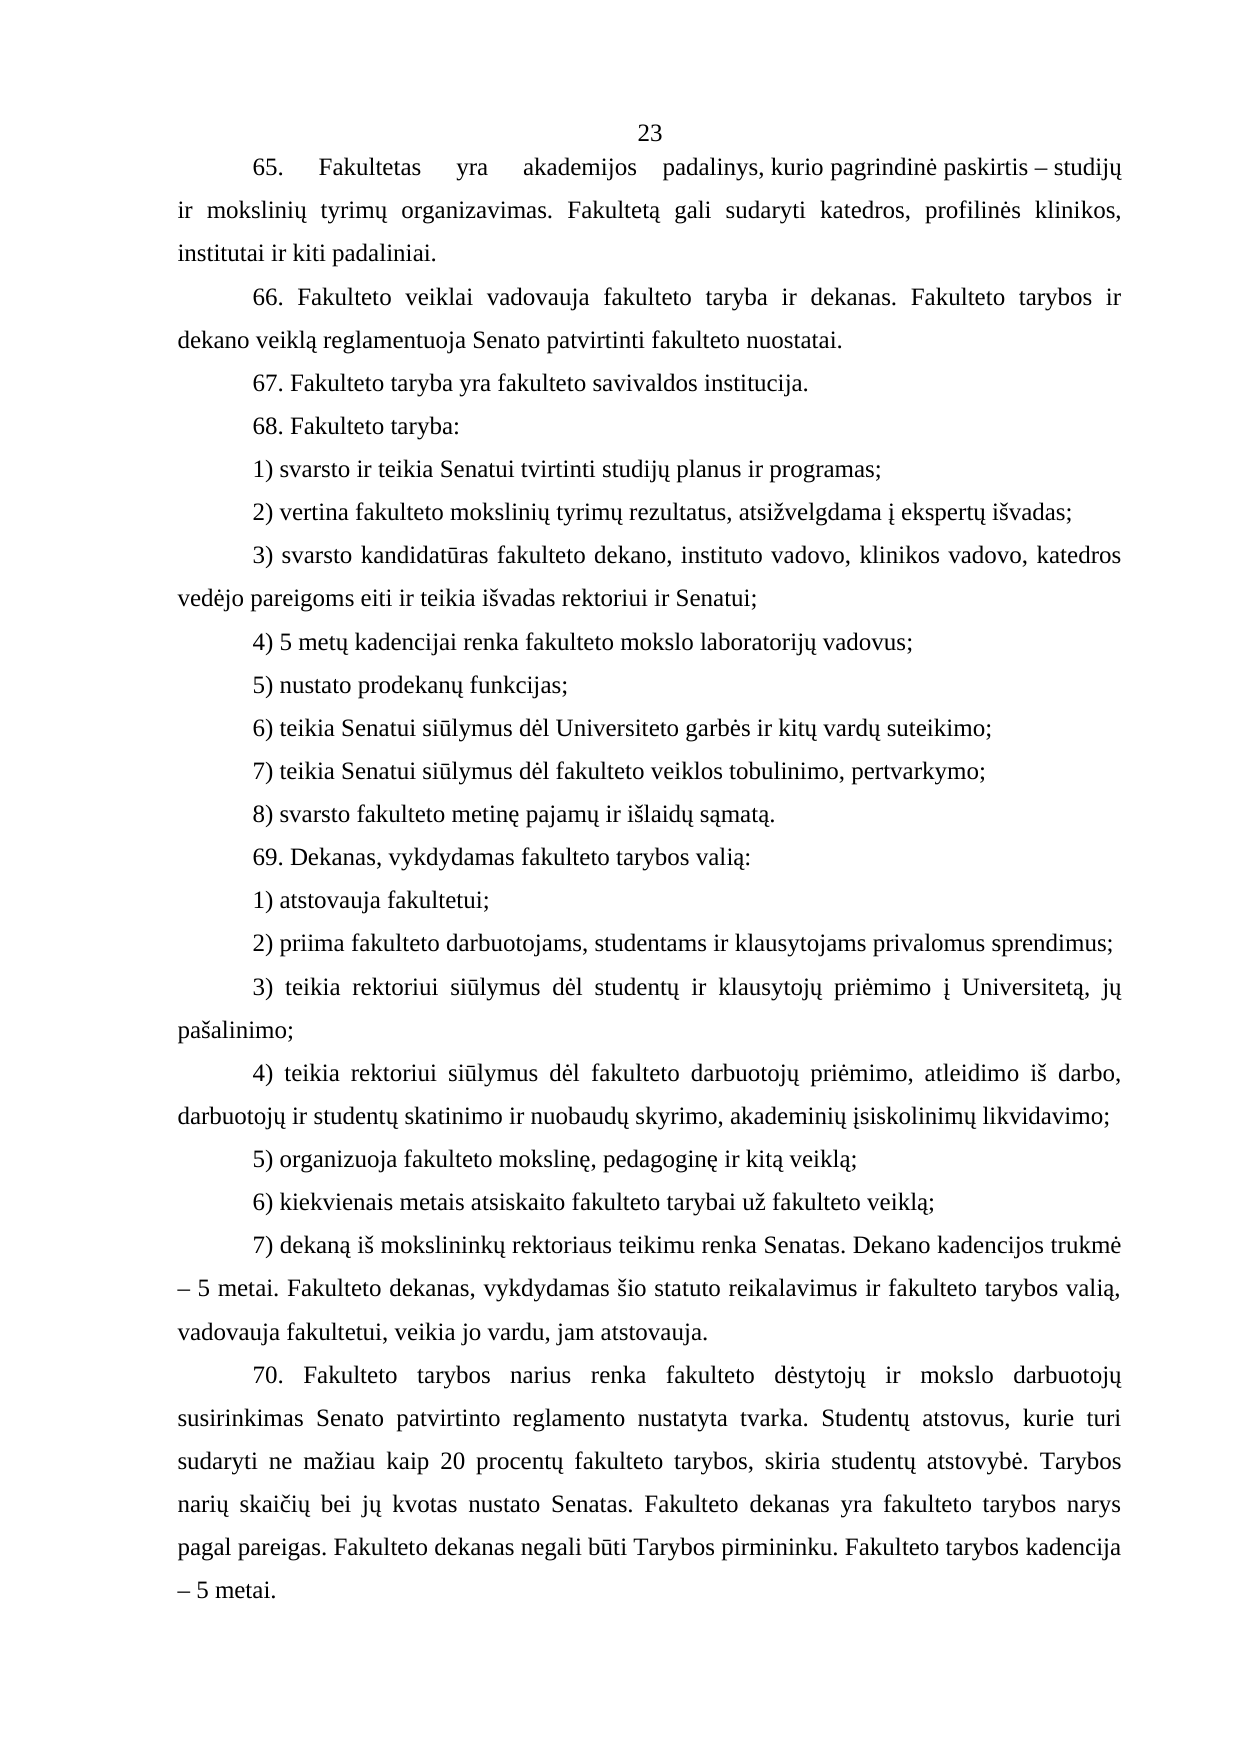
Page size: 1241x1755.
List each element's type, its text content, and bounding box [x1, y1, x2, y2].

text 8) svarsto fakulteto metinę pajamų ir išlaidų sąmatą. [177, 799, 1122, 828]
text 1) atstovauja fakultetui; [177, 885, 1122, 914]
text 6) teikia Senatui siūlymus dėl Universiteto garbės ir kitų vardų suteikimo; [177, 713, 1122, 742]
text 4) 5 metų kadencijai renka fakulteto mokslo laboratorijų vadovus; [177, 627, 1122, 655]
text 67. Fakulteto taryba yra fakulteto savivaldos institucija. [177, 368, 1122, 397]
text 1) svarsto ir teikia Senatui tvirtinti studijų planus ir programas; [177, 454, 1122, 483]
text 2) vertina fakulteto mokslinių tyrimų rezultatus, atsižvelgdama į ekspertų išvadas; [177, 497, 1122, 526]
text 66. Fakulteto veiklai vadovauja fakulteto taryba ir dekanas. Fakulteto tarybos ir dekano veiklą reglamentuoja Senato patvirtinti fakulteto nuostatai. [177, 282, 1122, 353]
text 69. Dekanas, vykdydamas fakulteto tarybos valią: [177, 842, 1122, 871]
text 5) nustato prodekanų funkcijas; [177, 670, 1122, 698]
text 7) teikia Senatui siūlymus dėl fakulteto veiklos tobulinimo, pertvarkymo; [177, 756, 1122, 785]
text 70. Fakulteto tarybos narius renka fakulteto dėstytojų ir mokslo darbuotojų susirinkimas Senato patvirtinto reglamento nustatyta tvarka. Studentų atstovus, kurie turi sudaryti ne mažiau kaip 20 procentų fakulteto tarybos, skiria studentų atstovybė. Tarybos narių skaičių bei jų kvotas nustato Senatas. Fakulteto dekanas yra fakulteto tarybos narys pagal pareigas. Fakulteto dekanas negali būti Tarybos pirmininku. Fakulteto tarybos kadencija – 5 metai. [177, 1360, 1122, 1604]
text 5) organizuoja fakulteto mokslinę, pedagoginę ir kitą veiklą; [177, 1144, 1122, 1173]
text 6) kiekvienais metais atsiskaito fakulteto tarybai už fakulteto veiklą; [177, 1187, 1122, 1216]
text 68. Fakulteto taryba: [177, 411, 1122, 440]
text 4) teikia rektoriui siūlymus dėl fakulteto darbuotojų priėmimo, atleidimo iš darbo, darbuotojų ir studentų skatinimo ir nuobaudų skyrimo, akademinių įsiskolinimų likvidavimo; [177, 1058, 1122, 1130]
text 7) dekaną iš mokslininkų rektoriaus teikimu renka Senatas. Dekano kadencijos trukmė – 5 metai. Fakulteto dekanas, vykdydamas šio statuto reikalavimus ir fakulteto tarybos valią, vadovauja fakultetui, veikia jo vardu, jam atstovauja. [177, 1230, 1122, 1345]
text 2) priima fakulteto darbuotojams, studentams ir klausytojams privalomus sprendimus; [177, 928, 1122, 957]
text 3) teikia rektoriui siūlymus dėl studentų ir klausytojų priėmimo į Universitetą, jų pašalinimo; [177, 972, 1122, 1043]
text 3) svarsto kandidatūras fakulteto dekano, instituto vadovo, klinikos vadovo, katedros vedėjo pareigoms eiti ir teikia išvadas rektoriui ir Senatui; [177, 540, 1122, 612]
text 65. Fakultetas yra akademijos padalinys, kurio pagrindinė paskirtis – studijų ir mokslinių tyrimų organizavimas. Fakultetą gali sudaryti katedros, profilinės klinikos, institutai ir kiti padaliniai. [177, 152, 1122, 267]
